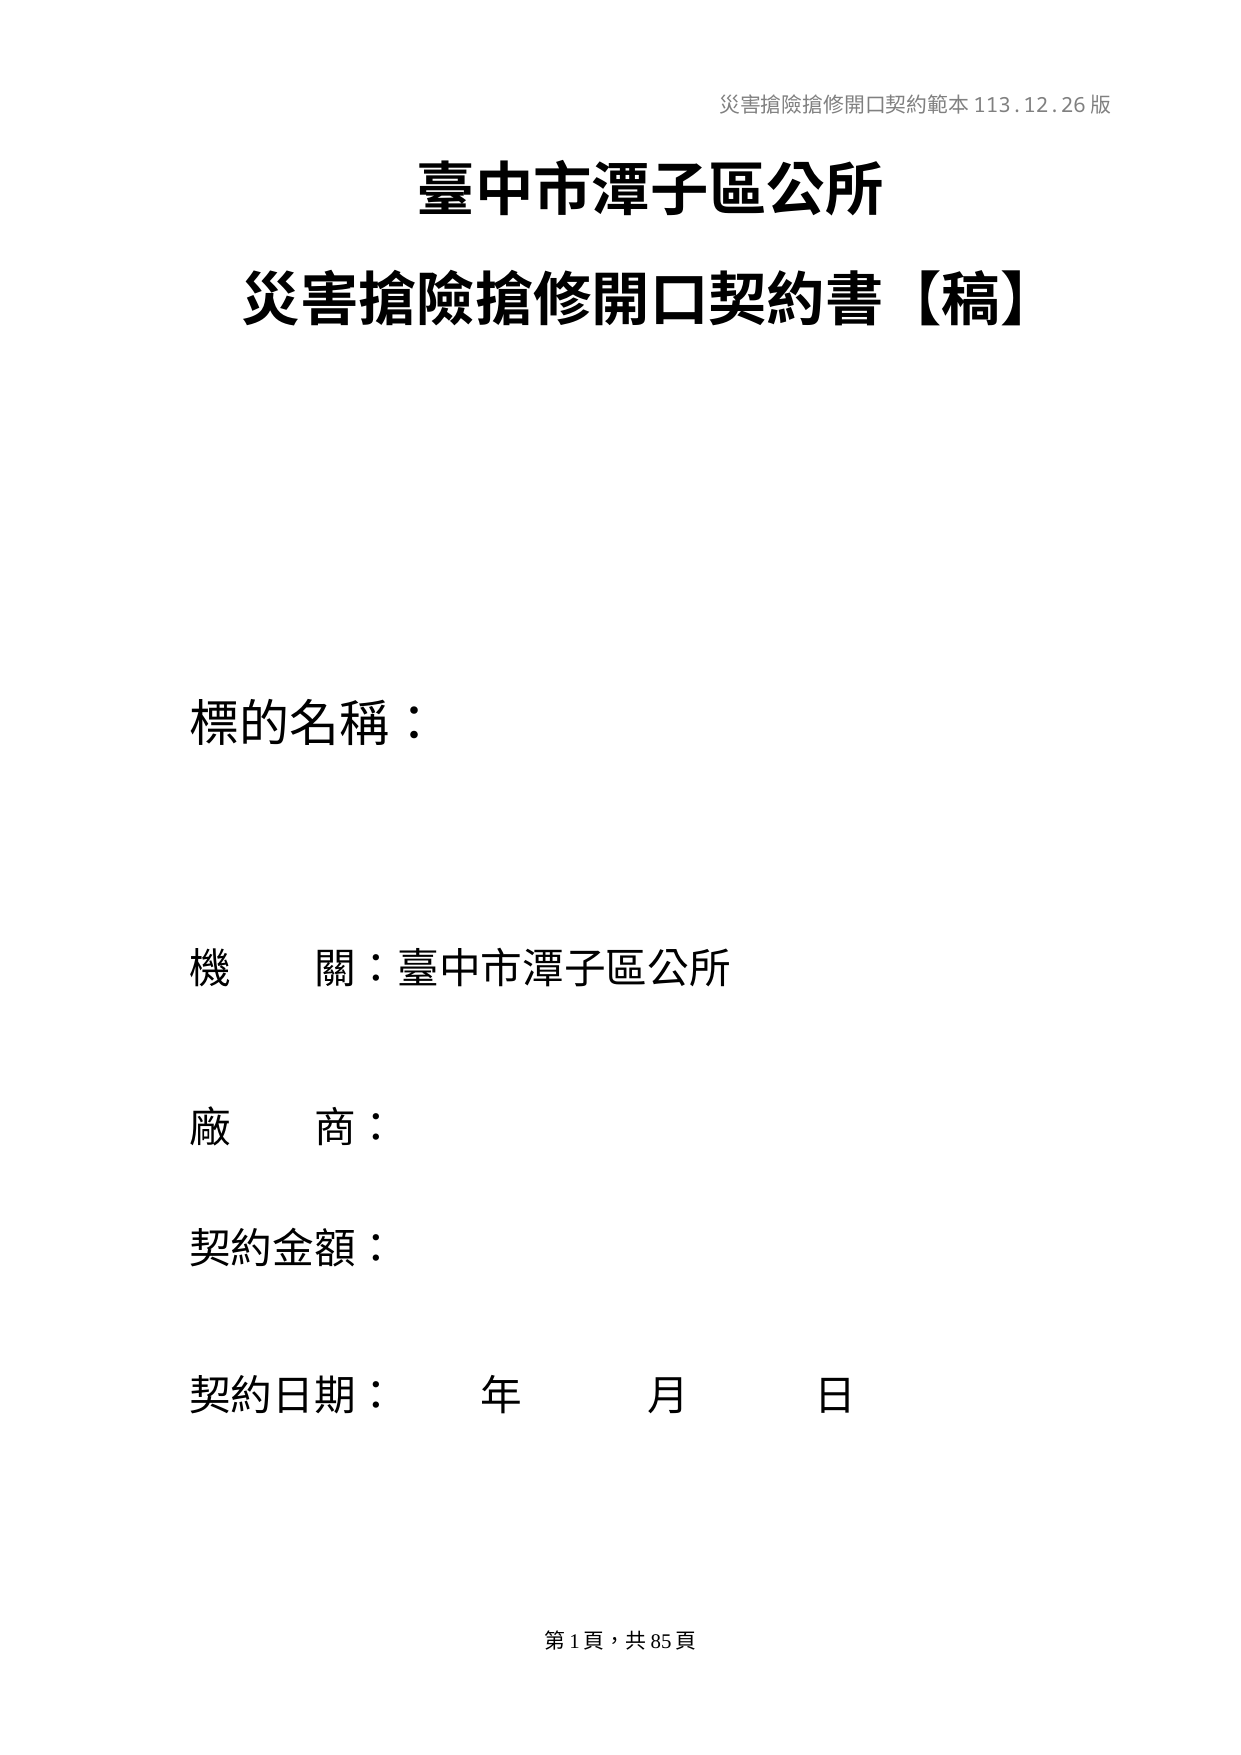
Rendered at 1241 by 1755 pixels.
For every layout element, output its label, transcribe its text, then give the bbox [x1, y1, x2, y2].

text 機 關：臺中市潭子區公所 [130, 935, 1110, 995]
text 災害搶險搶修開口契約書【稿】 [130, 253, 1110, 337]
text 廠 商： [130, 1094, 1110, 1155]
text 契約日期： 年 月 日 [130, 1362, 1110, 1423]
text 契約金額： [130, 1230, 1110, 1272]
text 標的名稱： [130, 684, 1110, 756]
text 臺中市潭子區公所 [130, 143, 1110, 227]
